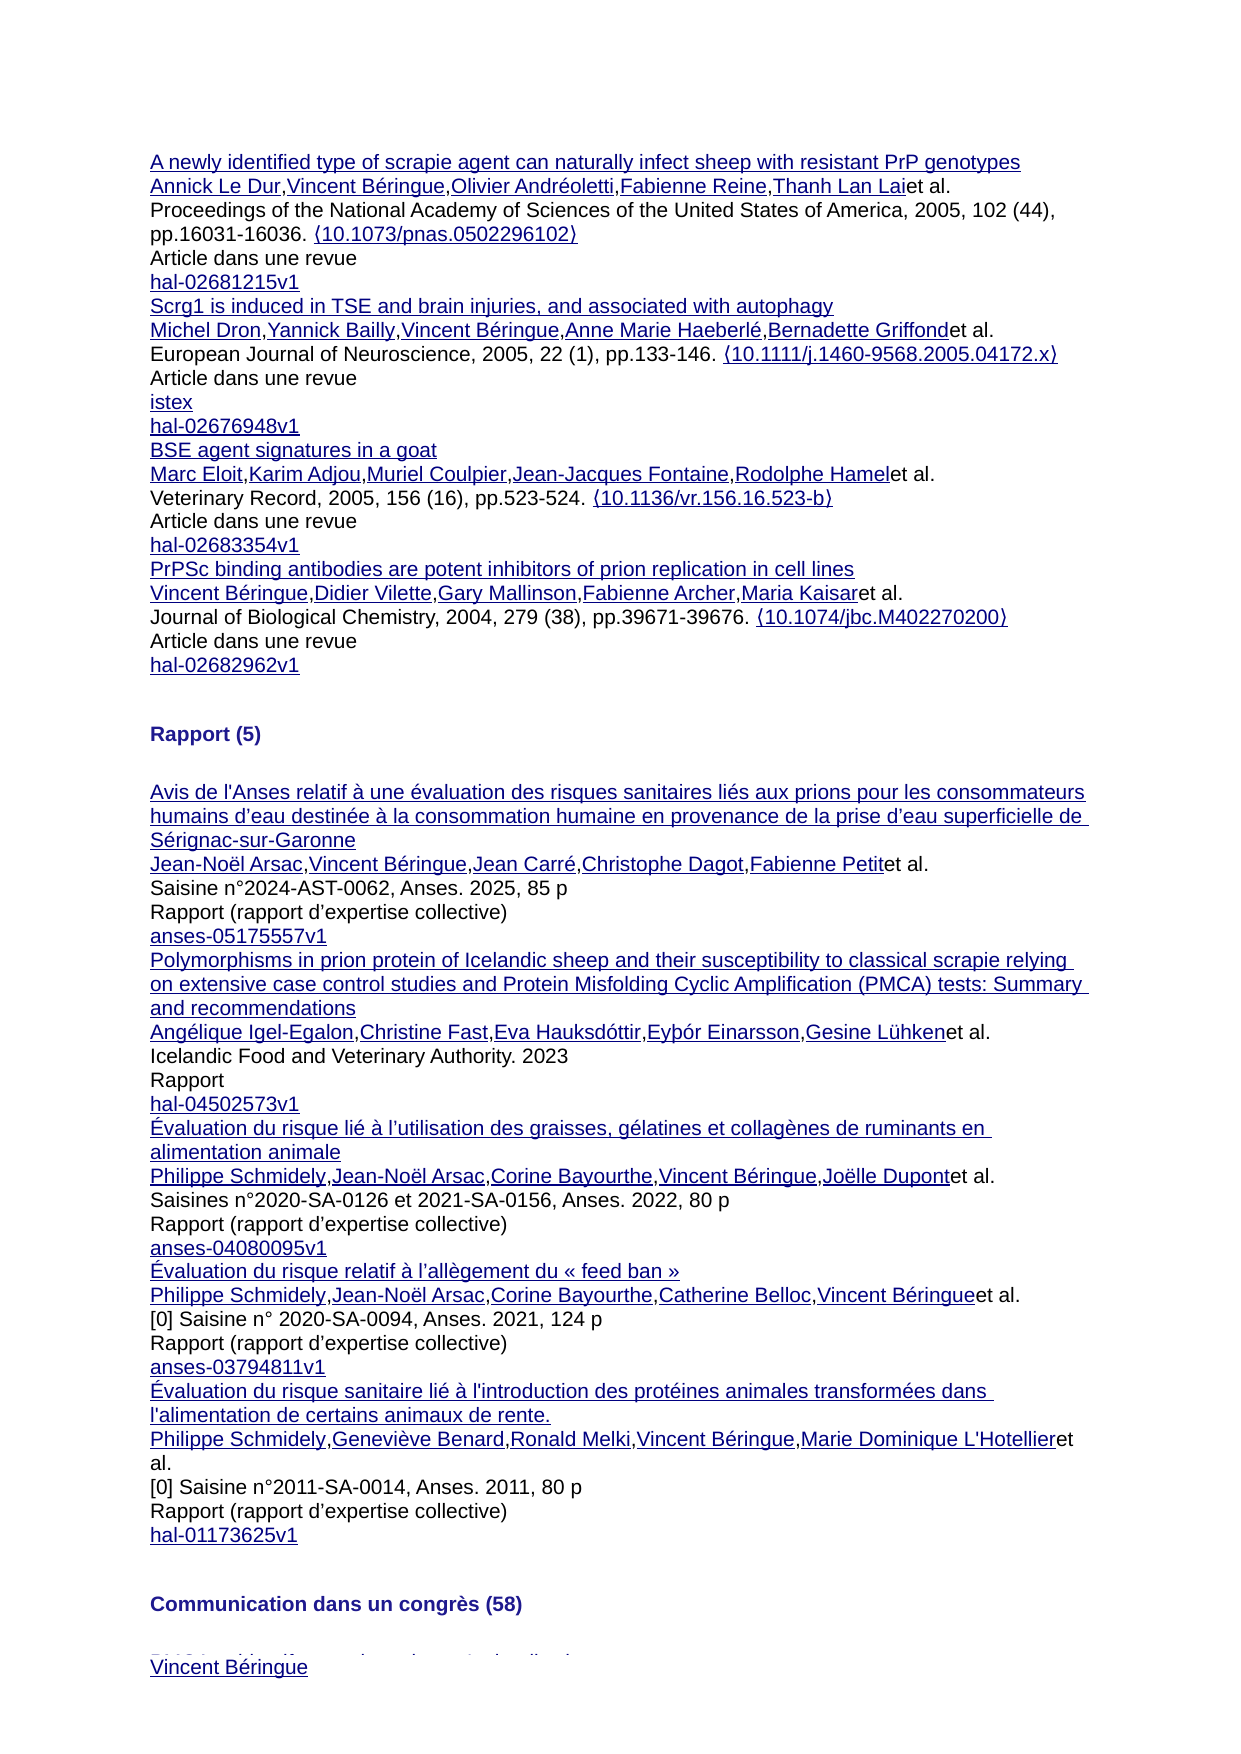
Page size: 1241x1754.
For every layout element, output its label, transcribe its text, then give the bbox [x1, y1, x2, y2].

table_cell Polymorphisms in prion protein of Icelandic sheep and their susceptibility to classical scrapie relying on extensive case control studies and Protein Misfolding Cyclic Amplification (PMCA) tests: Summary and recommendations Angélique Igel-Egalon,Christine Fast,Eva Hauksdóttir,Eyþór Einarsson,Gesine Lühkenet al. Icelandic Food and Veterinary Authority. 2023 Rapport hal-04502573v1 [150, 948, 1090, 1116]
table_cell A newly identified type of scrapie agent can naturally infect sheep with resistant PrP genotypes Annick Le Dur,Vincent Béringue,Olivier Andréoletti,Fabienne Reine,Thanh Lan Laiet al. Proceedings of the National Academy of Sciences of the United States of America, 2005, 102 (44), pp.16031-16036. ⟨10.1073/pnas.0502296102⟩ Article dans une revue hal-02681215v1 [150, 150, 1090, 294]
table_cell Évaluation du risque lié à l’utilisation des graisses, gélatines et collagènes de ruminants en alimentation animale Philippe Schmidely,Jean-Noël Arsac,Corine Bayourthe,Vincent Béringue,Joëlle Dupontet al. Saisines n°2020-SA-0126 et 2021-SA-0156, Anses. 2022, 80 p Rapport (rapport d’expertise collective) anses-04080095v1 [150, 1116, 1090, 1259]
table_cell Évaluation du risque relatif à l’allègement du « feed ban » Philippe Schmidely,Jean-Noël Arsac,Corine Bayourthe,Catherine Belloc,Vincent Béringueet al. [0] Saisine n° 2020-SA-0094, Anses. 2021, 124 p Rapport (rapport d’expertise collective) anses-03794811v1 [150, 1259, 1090, 1379]
subtitle Rapport (5) [150, 722, 1090, 746]
table_cell BSE agent signatures in a goat Marc Eloit,Karim Adjou,Muriel Coulpier,Jean-Jacques Fontaine,Rodolphe Hamelet al. Veterinary Record, 2005, 156 (16), pp.523-524. ⟨10.1136/vr.156.16.523-b⟩ Article dans une revue hal-02683354v1 [150, 438, 1090, 557]
table_header PMCA to identify scrapie resistant Icelandic sheep Vincent Béringue ScLce meeting - Information evening for farmers, Oct 2023, Þingborg, Iceland Communication dans un congrès hal-04502441v1 [150, 1650, 1090, 1679]
table_cell PrPSc binding antibodies are potent inhibitors of prion replication in cell lines Vincent Béringue,Didier Vilette,Gary Mallinson,Fabienne Archer,Maria Kaisaret al. Journal of Biological Chemistry, 2004, 279 (38), pp.39671-39676. ⟨10.1074/jbc.M402270200⟩ Article dans une revue hal-02682962v1 [150, 557, 1090, 677]
table_cell Scrg1 is induced in TSE and brain injuries, and associated with autophagy Michel Dron,Yannick Bailly,Vincent Béringue,Anne Marie Haeberlé,Bernadette Griffondet al. European Journal of Neuroscience, 2005, 22 (1), pp.133-146. ⟨10.1111/j.1460-9568.2005.04172.x⟩ Article dans une revue istex hal-02676948v1 [150, 294, 1090, 437]
subtitle Communication dans un congrès (58) [150, 1592, 1090, 1616]
table_cell Évaluation du risque sanitaire lié à l'introduction des protéines animales transformées dans l'alimentation de certains animaux de rente. Philippe Schmidely,Geneviève Benard,Ronald Melki,Vincent Béringue,Marie Dominique L'Hotellieret al. [0] Saisine n°2011-SA-0014, Anses. 2011, 80 p Rapport (rapport d’expertise collective) hal-01173625v1 [150, 1379, 1090, 1547]
table_header Avis de l'Anses relatif à une évaluation des risques sanitaires liés aux prions pour les consommateurs humains d’eau destinée à la consommation humaine en provenance de la prise d’eau superficielle de Sérignac-sur-Garonne Jean-Noël Arsac,Vincent Béringue,Jean Carré,Christophe Dagot,Fabienne Petitet al. Saisine n°2024-AST-0062, Anses. 2025, 85 p Rapport (rapport d’expertise collective) anses-05175557v1 [150, 780, 1090, 948]
